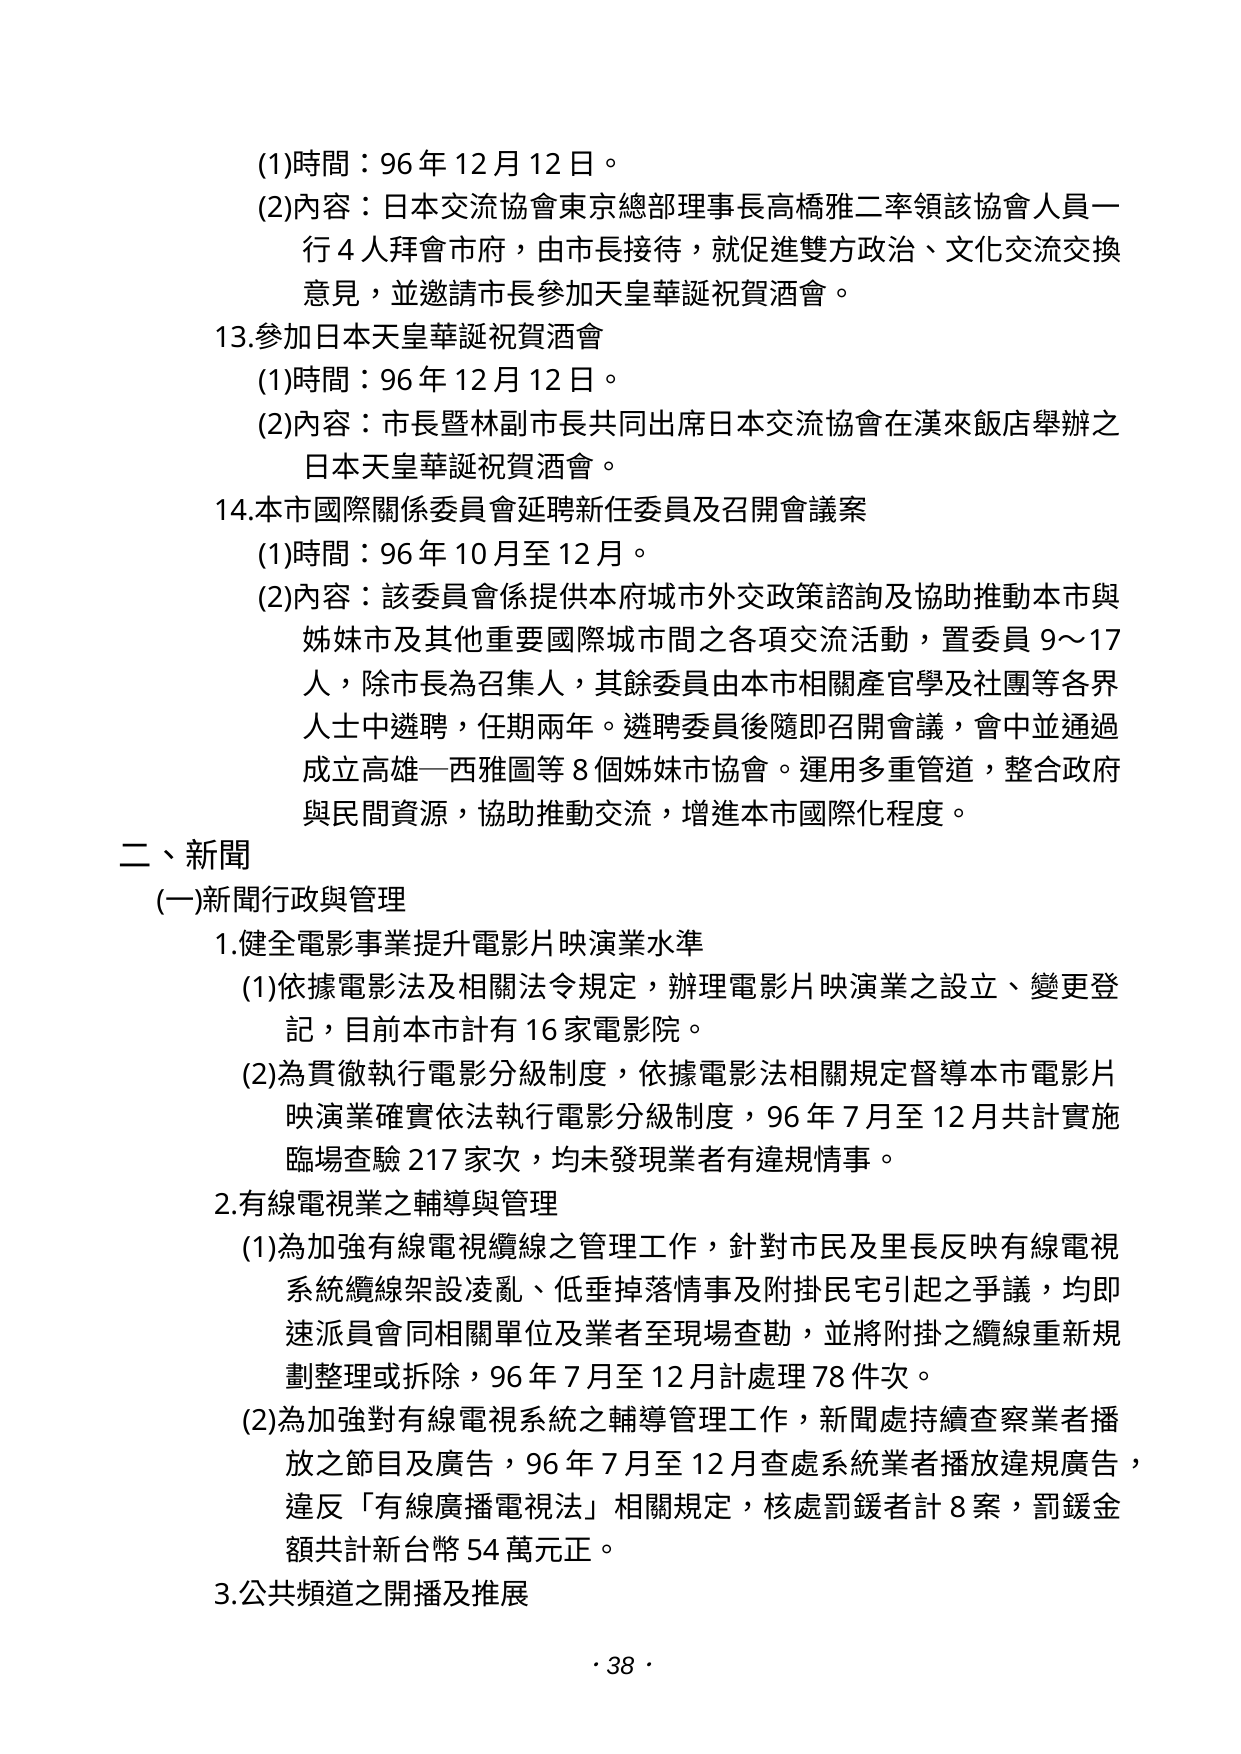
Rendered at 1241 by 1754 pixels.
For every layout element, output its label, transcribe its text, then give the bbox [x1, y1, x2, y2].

text 14.本市國際關係委員會延聘新任委員及召開會議案 [213, 486, 1121, 529]
text 2.有線電視業之輔導與管理 [213, 1179, 1121, 1223]
text 3.公共頻道之開播及推展 [213, 1569, 1121, 1613]
text (2)內容：市長暨林副市長共同出席日本交流協會在漢來飯店舉辦之日本天皇華誕祝賀酒會。 [258, 399, 1121, 486]
text (1)為加強有線電視纜線之管理工作，針對市民及里長反映有線電視系統纜線架設凌亂、低垂掉落情事及附掛民宅引起之爭議，均即速派員會同相關單位及業者至現場查勘，並將附掛之纜線重新規劃整理或拆除，96年7月至12月計處理78件次。 [242, 1223, 1121, 1396]
text 1.健全電影事業提升電影片映演業水準 [213, 919, 1121, 963]
text (1)時間：96年12月12日。 [258, 356, 1121, 399]
text (2)內容：日本交流協會東京總部理事長高橋雅二率領該協會人員一行4人拜會市府，由市長接待，就促進雙方政治、文化交流交換意見，並邀請市長參加天皇華誕祝賀酒會。 [258, 183, 1121, 313]
text (1)時間：96年12月12日。 [258, 139, 1121, 183]
text (2)為貫徹執行電影分級制度，依據電影法相關規定督導本市電影片映演業確實依法執行電影分級制度，96年7月至12月共計實施臨場查驗217家次，均未發現業者有違規情事。 [242, 1049, 1121, 1179]
text (1)時間：96年10月至12月。 [258, 529, 1121, 573]
text 13.參加日本天皇華誕祝賀酒會 [213, 313, 1121, 356]
text (2)內容：該委員會係提供本府城市外交政策諮詢及協助推動本市與姊妹市及其他重要國際城市間之各項交流活動，置委員9～17人，除市長為召集人，其餘委員由本市相關產官學及社團等各界人士中遴聘，任期兩年。遴聘委員後隨即召開會議，會中並通過成立高雄─西雅圖等8個姊妹市協會。運用多重管道，整合政府與民間資源，協助推動交流，增進本市國際化程度。 [258, 573, 1121, 833]
text (2)為加強對有線電視系統之輔導管理工作，新聞處持續查察業者播放之節目及廣告，96年7月至12月查處系統業者播放違規廣告，違反「有線廣播電視法」相關規定，核處罰鍰者計8案，罰鍰金額共計新台幣54萬元正。 [242, 1396, 1121, 1569]
text (1)依據電影法及相關法令規定，辦理電影片映演業之設立、變更登記，目前本市計有16家電影院。 [242, 963, 1121, 1049]
text 二、新聞 [119, 833, 1121, 876]
text (一)新聞行政與管理 [156, 876, 1121, 919]
